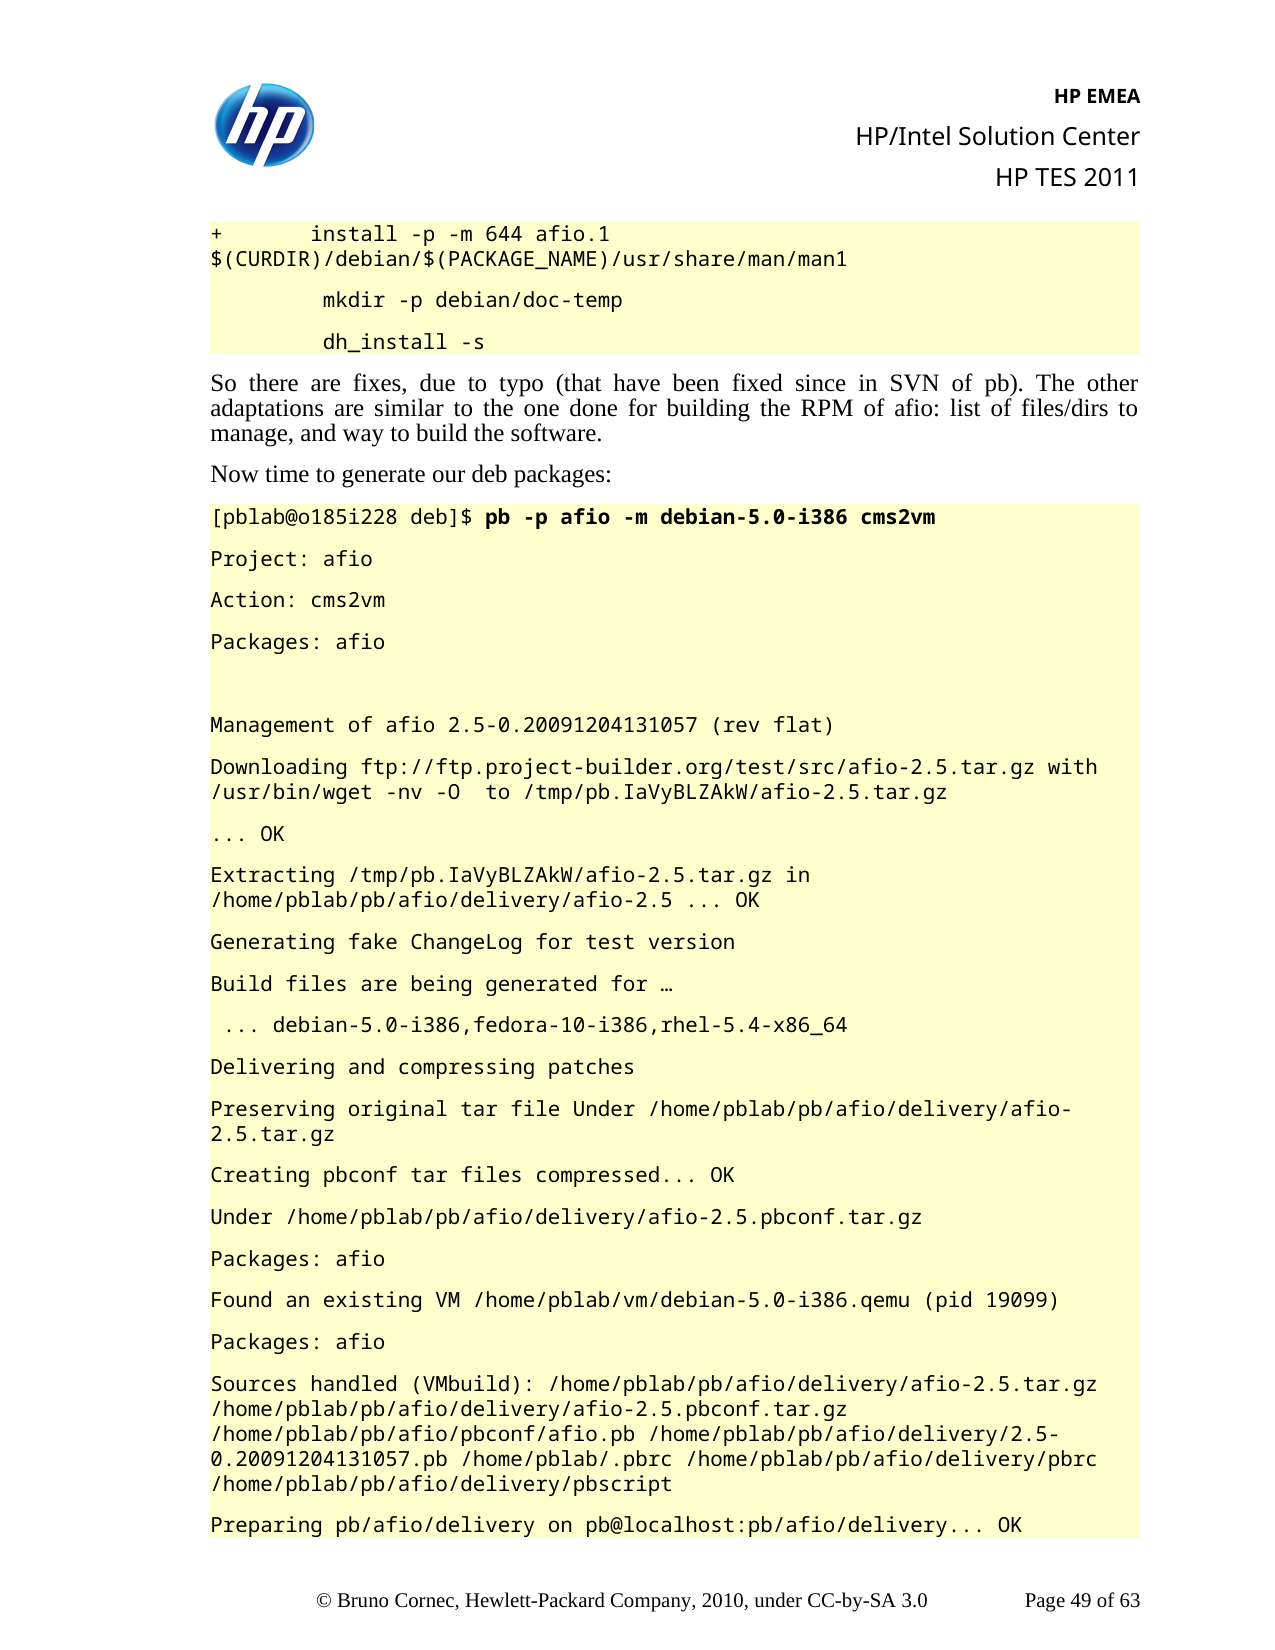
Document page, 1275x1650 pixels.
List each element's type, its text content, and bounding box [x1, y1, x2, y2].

text Under /home/pblab/pb/afio/delivery/afio-2.5.pbconf.tar.gz [210, 1204, 1140, 1229]
text mkdir -p debian/doc-temp [210, 288, 1140, 313]
picture [214, 83, 315, 167]
text Packages: afio [210, 1246, 1140, 1271]
text Found an existing VM /home/pblab/vm/debian-5.0-i386.qemu (pid 19099) [210, 1288, 1140, 1313]
text Packages: afio [210, 629, 1140, 654]
text Project: afio [210, 546, 1140, 571]
text Generating fake ChangeLog for test version [210, 929, 1140, 954]
text So there are fixes, due to typo (that have been fixed since in SVN of pb). The other adaptations are similar to the one done for building the RPM of afio: list of files/dirs to manage, and way to build the software. [210, 371, 1140, 446]
text Now time to generate our deb packages: [210, 463, 1140, 488]
text ... debian-5.0-i386,fedora-10-i386,rhel-5.4-x86_64 [210, 1013, 1140, 1038]
text Packages: afio [210, 1329, 1140, 1354]
text + install -p -m 644 afio.1 $(CURDIR)/debian/$(PACKAGE_NAME)/usr/share/man/man1 [210, 221, 1140, 271]
text [pblab@o185i228 deb]$ pb -p afio -m debian-5.0-i386 cms2vm [210, 504, 1140, 529]
text Extracting /tmp/pb.IaVyBLZAkW/afio-2.5.tar.gz in /home/pblab/pb/afio/delivery/afio-2.5 ... OK [210, 863, 1140, 913]
text Build files are being generated for … [210, 971, 1140, 996]
text Preparing pb/afio/delivery on pb@localhost:pb/afio/delivery... OK [210, 1513, 1140, 1538]
text ... OK [210, 821, 1140, 846]
text Sources handled (VMbuild): /home/pblab/pb/afio/delivery/afio-2.5.tar.gz /home/pblab/pb/afio/delivery/afio-2.5.pbconf.tar.gz /home/pblab/pb/afio/pbconf/afio.pb /home/pblab/pb/afio/delivery/2.5-0.20091204131057.pb /home/pblab/.pbrc /home/pblab/pb/afio/delivery/pbrc /home/pblab/pb/afio/delivery/pbscript [210, 1371, 1140, 1496]
text Creating pbconf tar files compressed... OK [210, 1163, 1140, 1188]
text Action: cms2vm [210, 588, 1140, 613]
text Delivering and compressing patches [210, 1054, 1140, 1079]
text Downloading ftp://ftp.project-builder.org/test/src/afio-2.5.tar.gz with /usr/bin/wget -nv -O to /tmp/pb.IaVyBLZAkW/afio-2.5.tar.gz [210, 754, 1140, 804]
text Management of afio 2.5-0.20091204131057 (rev flat) [210, 713, 1140, 738]
text Preserving original tar file Under /home/pblab/pb/afio/delivery/afio-2.5.tar.gz [210, 1096, 1140, 1146]
text dh_install -s [210, 329, 1140, 354]
